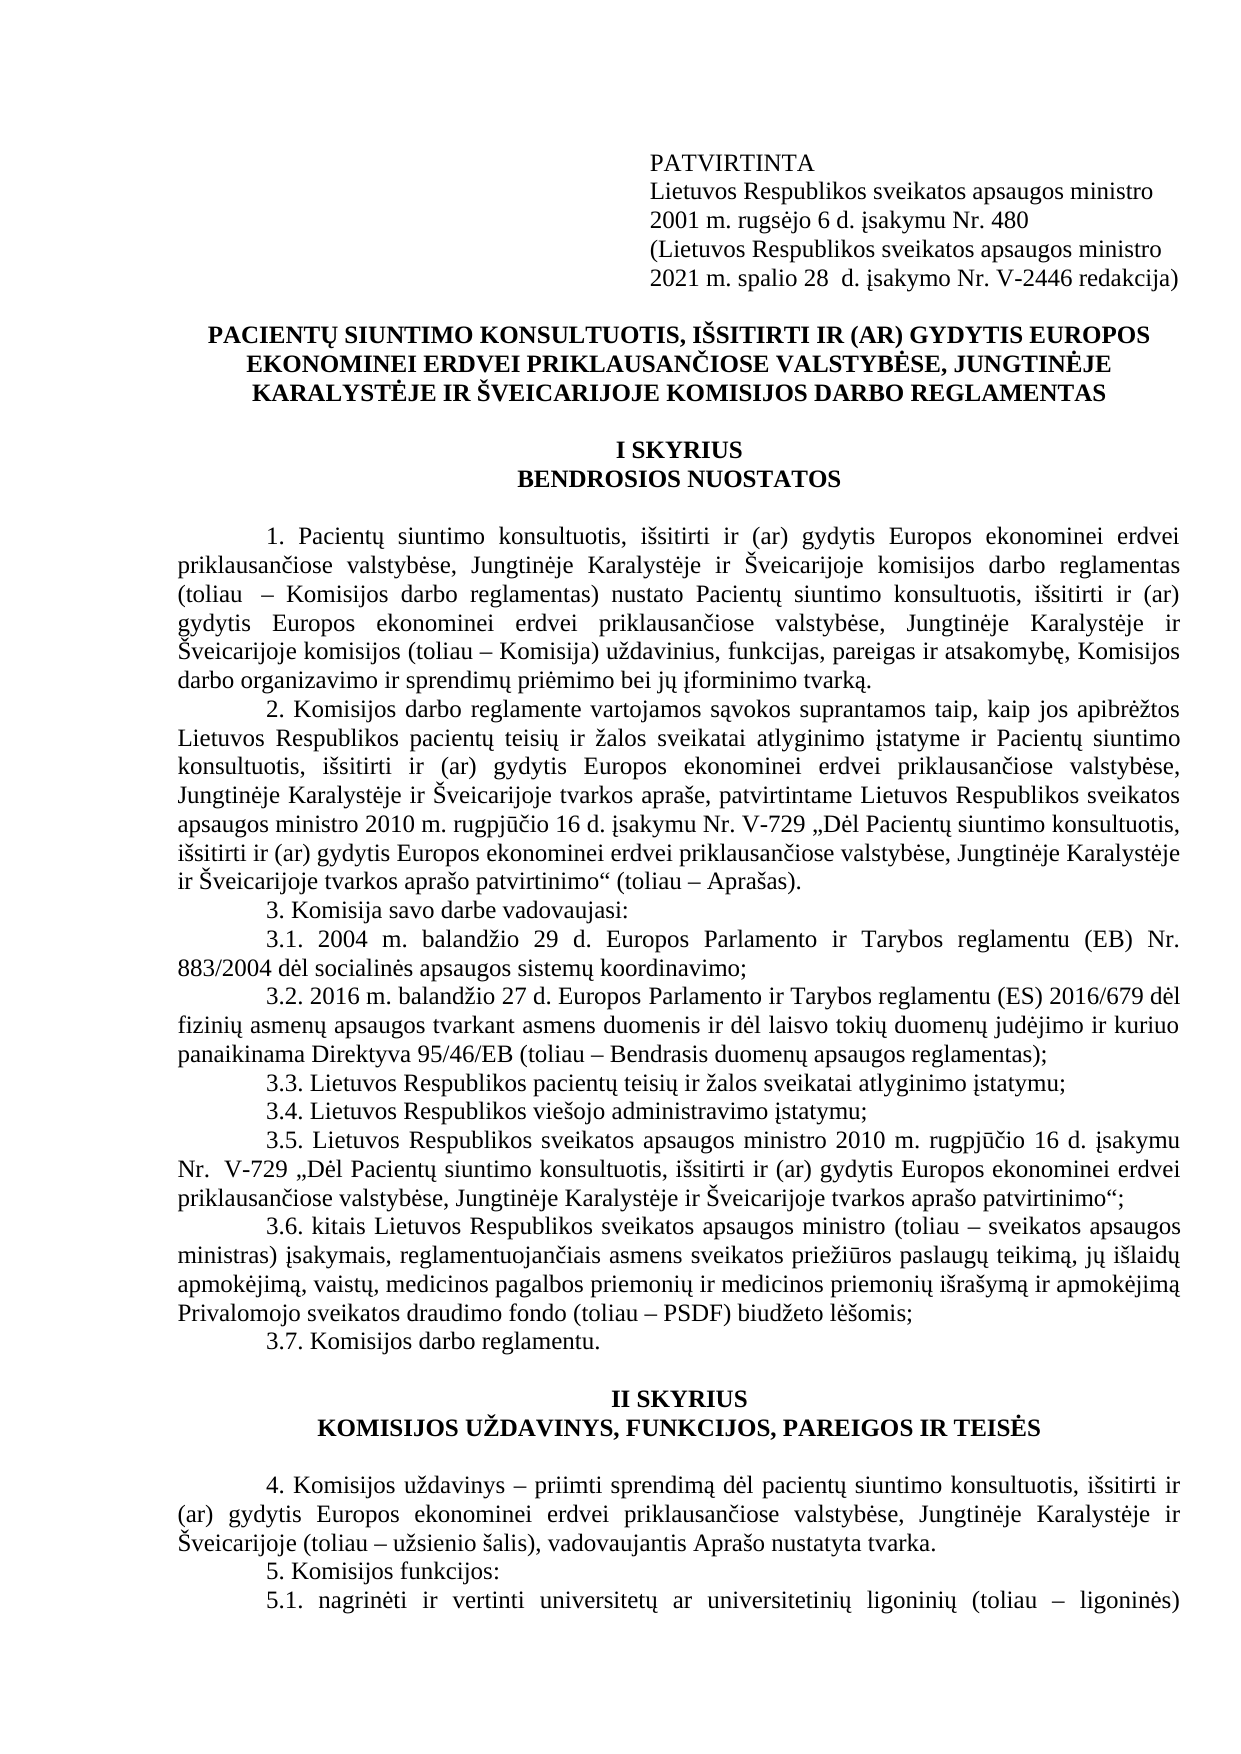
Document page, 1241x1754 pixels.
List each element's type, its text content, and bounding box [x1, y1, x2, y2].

text PATVIRTINTA [649, 148, 1181, 176]
text 3. Komisija savo darbe vadovaujasi: [177, 895, 1181, 924]
text 3.6. kitais Lietuvos Respublikos sveikatos apsaugos ministro (toliau – sveikatos apsaugos ministras) įsakymais, reglamentuojančiais asmens sveikatos priežiūros paslaugų teikimą, jų išlaidų apmokėjimą, vaistų, medicinos pagalbos priemonių ir medicinos priemonių išrašymą ir apmokėjimą Privalomojo sveikatos draudimo fondo (toliau – PSDF) biudžeto lėšomis; [177, 1211, 1181, 1326]
text 5. Komisijos funkcijos: [177, 1556, 1181, 1585]
text Pacientų siuntimo konsultuotis, išsitirti ir (ar) gydytis Europos ekonominei erdvei priklausančiose valstybėse, Jungtinėje Karalystėje ir Šveicarijoje komisijos DARBO REGLAMENTAS [177, 320, 1181, 406]
text KOMISIJOS UŽDAVINYS, FUNKCIJOS, PAREIGOS IR TEISĖS [177, 1413, 1181, 1441]
text 4. Komisijos uždavinys – priimti sprendimą dėl pacientų siuntimo konsultuotis, išsitirti ir (ar) gydytis Europos ekonominei erdvei priklausančiose valstybėse, Jungtinėje Karalystėje ir Šveicarijoje (toliau – užsienio šalis), vadovaujantis Aprašo nustatyta tvarka. [177, 1470, 1181, 1556]
text I SKYRIUS [177, 435, 1181, 464]
text II SKYRIUS [177, 1384, 1181, 1413]
text 2. Komisijos darbo reglamente vartojamos sąvokos suprantamos taip, kaip jos apibrėžtos Lietuvos Respublikos pacientų teisių ir žalos sveikatai atlyginimo įstatyme ir Pacientų siuntimo konsultuotis, išsitirti ir (ar) gydytis Europos ekonominei erdvei priklausančiose valstybėse, Jungtinėje Karalystėje ir Šveicarijoje tvarkos apraše, patvirtintame Lietuvos Respublikos sveikatos apsaugos ministro 2010 m. rugpjūčio 16 d. įsakymu Nr. V-729 „Dėl Pacientų siuntimo konsultuotis, išsitirti ir (ar) gydytis Europos ekonominei erdvei priklausančiose valstybėse, Jungtinėje Karalystėje ir Šveicarijoje tvarkos aprašo patvirtinimo“ (toliau – Aprašas). [177, 694, 1181, 895]
text 5.1. nagrinėti ir vertinti universitetų ar universitetinių ligoninių (toliau – ligoninės) [177, 1585, 1181, 1614]
text 3.1. 2004 m. balandžio 29 d. Europos Parlamento ir Tarybos reglamentu (EB) Nr. 883/2004 dėl socialinės apsaugos sistemų koordinavimo; [177, 924, 1181, 981]
text 3.4. Lietuvos Respublikos viešojo administravimo įstatymu; [177, 1096, 1181, 1125]
text BENDROSIOS NUOSTATOS [177, 464, 1181, 493]
text 3.2. 2016 m. balandžio 27 d. Europos Parlamento ir Tarybos reglamentu (ES) 2016/679 dėl fizinių asmenų apsaugos tvarkant asmens duomenis ir dėl laisvo tokių duomenų judėjimo ir kuriuo panaikinama Direktyva 95/46/EB (toliau – Bendrasis duomenų apsaugos reglamentas); [177, 981, 1181, 1068]
text (Lietuvos Respublikos sveikatos apsaugos ministro 2021 m. spalio 28 d. įsakymo Nr. V-2446 redakcija) [649, 234, 1181, 291]
text Lietuvos Respublikos sveikatos apsaugos ministro [649, 176, 1181, 205]
text 2001 m. rugsėjo 6 d. įsakymu Nr. 480 [649, 205, 1181, 234]
text 1. Pacientų siuntimo konsultuotis, išsitirti ir (ar) gydytis Europos ekonominei erdvei priklausančiose valstybėse, Jungtinėje Karalystėje ir Šveicarijoje komisijos darbo reglamentas (toliau – Komisijos darbo reglamentas) nustato Pacientų siuntimo konsultuotis, išsitirti ir (ar) gydytis Europos ekonominei erdvei priklausančiose valstybėse, Jungtinėje Karalystėje ir Šveicarijoje komisijos (toliau – Komisija) uždavinius, funkcijas, pareigas ir atsakomybę, Komisijos darbo organizavimo ir sprendimų priėmimo bei jų įforminimo tvarką. [177, 521, 1181, 694]
text 3.3. Lietuvos Respublikos pacientų teisių ir žalos sveikatai atlyginimo įstatymu; [177, 1068, 1181, 1096]
text 3.7. Komisijos darbo reglamentu. [177, 1326, 1181, 1355]
text 3.5. Lietuvos Respublikos sveikatos apsaugos ministro 2010 m. rugpjūčio 16 d. įsakymu Nr. V-729 „Dėl Pacientų siuntimo konsultuotis, išsitirti ir (ar) gydytis Europos ekonominei erdvei priklausančiose valstybėse, Jungtinėje Karalystėje ir Šveicarijoje tvarkos aprašo patvirtinimo“; [177, 1125, 1181, 1211]
